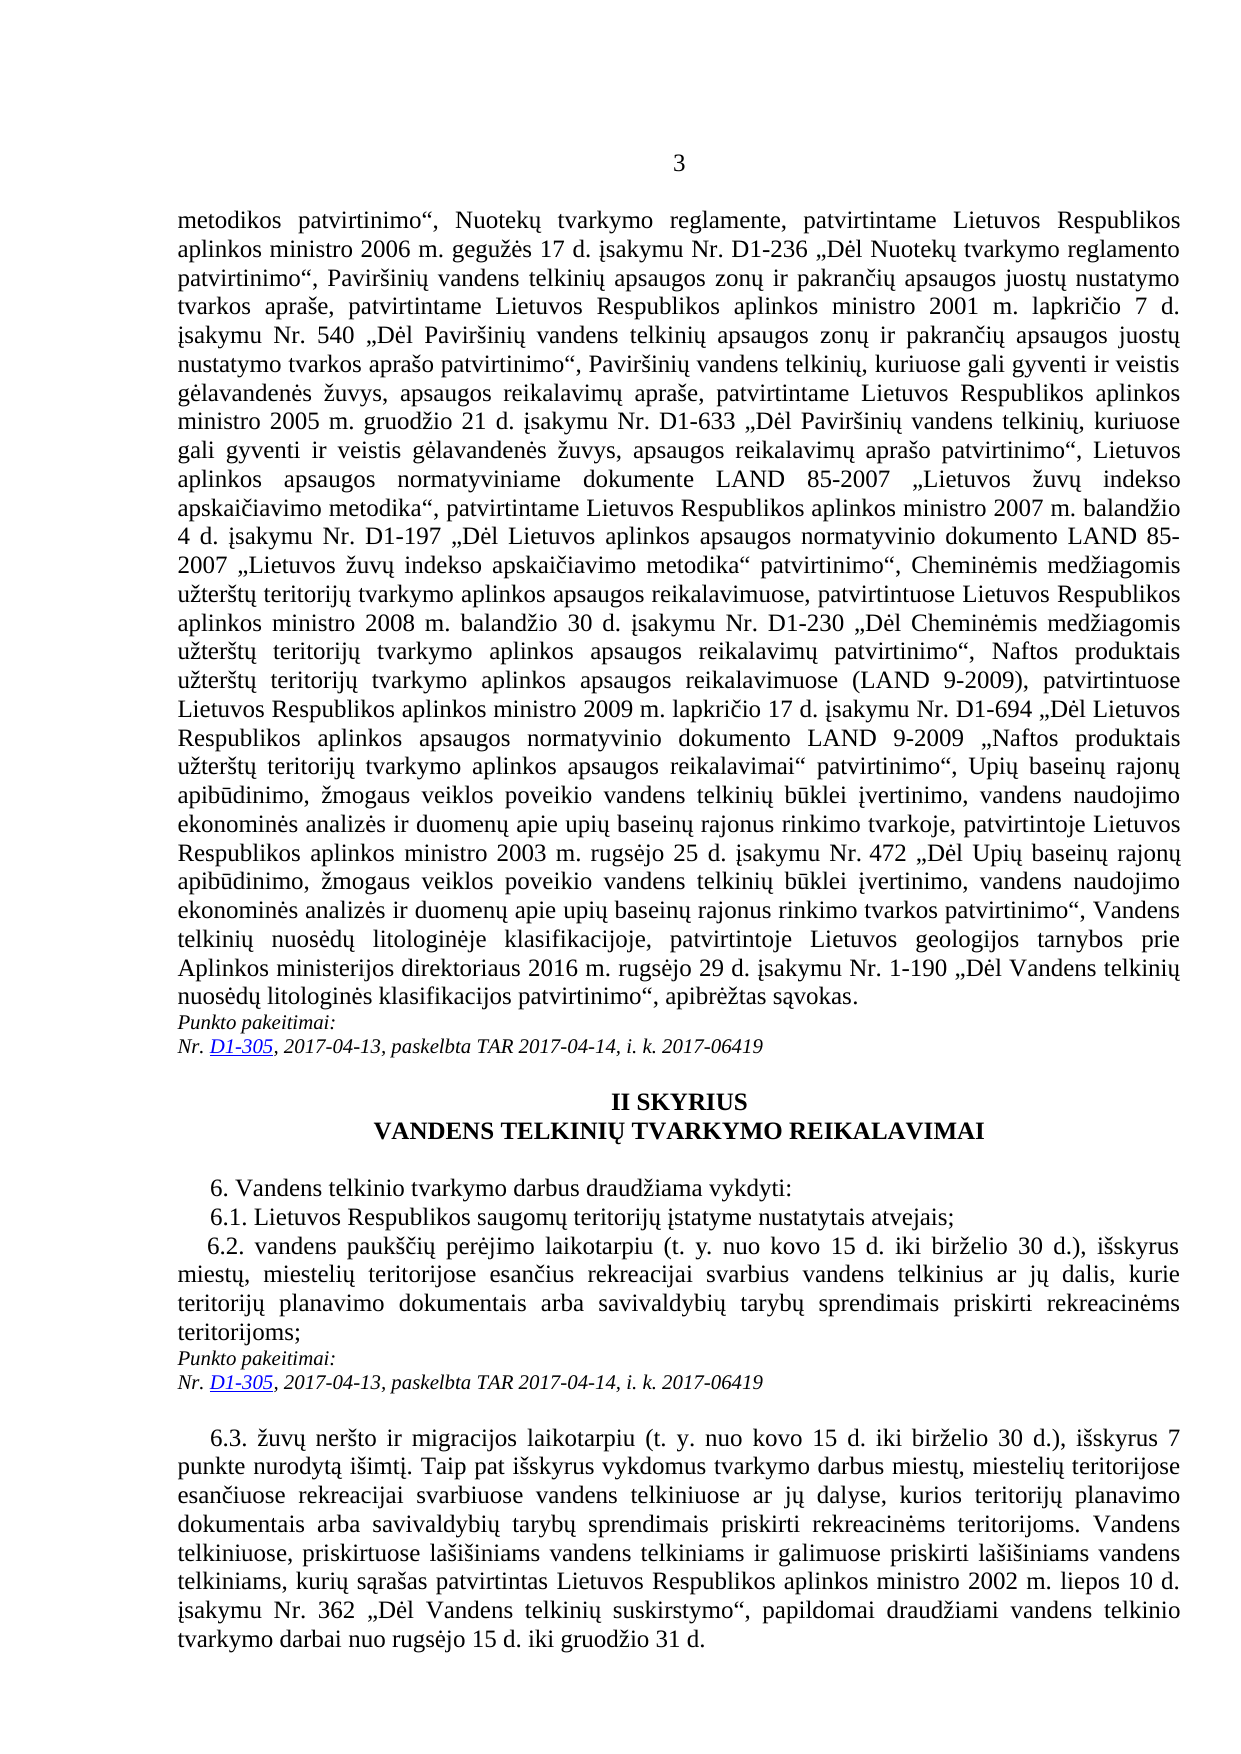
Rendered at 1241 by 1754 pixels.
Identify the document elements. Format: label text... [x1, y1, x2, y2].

text VANDENS TELKINIŲ TVARKYMO REIKALAVIMAI [177, 1116, 1181, 1144]
text metodikos patvirtinimo“, Nuotekų tvarkymo reglamente, patvirtintame Lietuvos Respublikos aplinkos ministro 2006 m. gegužės 17 d. įsakymu Nr. D1-236 „Dėl Nuotekų tvarkymo reglamento patvirtinimo“, Paviršinių vandens telkinių apsaugos zonų ir pakrančių apsaugos juostų nustatymo tvarkos apraše, patvirtintame Lietuvos Respublikos aplinkos ministro 2001 m. lapkričio 7 d. įsakymu Nr. 540 „Dėl Paviršinių vandens telkinių apsaugos zonų ir pakrančių apsaugos juostų nustatymo tvarkos aprašo patvirtinimo“, Paviršinių vandens telkinių, kuriuose gali gyventi ir veistis gėlavandenės žuvys, apsaugos reikalavimų apraše, patvirtintame Lietuvos Respublikos aplinkos ministro 2005 m. gruodžio 21 d. įsakymu Nr. D1-633 „Dėl Paviršinių vandens telkinių, kuriuose gali gyventi ir veistis gėlavandenės žuvys, apsaugos reikalavimų aprašo patvirtinimo“, Lietuvos aplinkos apsaugos normatyviniame dokumente LAND 85-2007 „Lietuvos žuvų indekso apskaičiavimo metodika“, patvirtintame Lietuvos Respublikos aplinkos ministro 2007 m. balandžio 4 d. įsakymu Nr. D1-197 „Dėl Lietuvos aplinkos apsaugos normatyvinio dokumento LAND 85-2007 „Lietuvos žuvų indekso apskaičiavimo metodika“ patvirtinimo“, Cheminėmis medžiagomis užterštų teritorijų tvarkymo aplinkos apsaugos reikalavimuose, patvirtintuose Lietuvos Respublikos aplinkos ministro 2008 m. balandžio 30 d. įsakymu Nr. D1-230 „Dėl Cheminėmis medžiagomis užterštų teritorijų tvarkymo aplinkos apsaugos reikalavimų patvirtinimo“, Naftos produktais užterštų teritorijų tvarkymo aplinkos apsaugos reikalavimuose (LAND 9-2009), patvirtintuose Lietuvos Respublikos aplinkos ministro 2009 m. lapkričio 17 d. įsakymu Nr. D1-694 „Dėl Lietuvos Respublikos aplinkos apsaugos normatyvinio dokumento LAND 9-2009 „Naftos produktais užterštų teritorijų tvarkymo aplinkos apsaugos reikalavimai“ patvirtinimo“, Upių baseinų rajonų apibūdinimo, žmogaus veiklos poveikio vandens telkinių būklei įvertinimo, vandens naudojimo ekonominės analizės ir duomenų apie upių baseinų rajonus rinkimo tvarkoje, patvirtintoje Lietuvos Respublikos aplinkos ministro 2003 m. rugsėjo 25 d. įsakymu Nr. 472 „Dėl Upių baseinų rajonų apibūdinimo, žmogaus veiklos poveikio vandens telkinių būklei įvertinimo, vandens naudojimo ekonominės analizės ir duomenų apie upių baseinų rajonus rinkimo tvarkos patvirtinimo“, Vandens telkinių nuosėdų litologinėje klasifikacijoje, patvirtintoje Lietuvos geologijos tarnybos prie Aplinkos ministerijos direktoriaus 2016 m. rugsėjo 29 d. įsakymu Nr. 1-190 „Dėl Vandens telkinių nuosėdų litologinės klasifikacijos patvirtinimo“, apibrėžtas sąvokas. [177, 205, 1181, 1010]
text 6. Vandens telkinio tvarkymo darbus draudžiama vykdyti: [177, 1173, 1181, 1202]
text Punkto pakeitimai: [177, 1346, 1181, 1370]
text 6.3. žuvų neršto ir migracijos laikotarpiu (t. y. nuo kovo 15 d. iki birželio 30 d.), išskyrus 7 punkte nurodytą išimtį. Taip pat išskyrus vykdomus tvarkymo darbus miestų, miestelių teritorijose esančiuose rekreacijai svarbiuose vandens telkiniuose ar jų dalyse, kurios teritorijų planavimo dokumentais arba savivaldybių tarybų sprendimais priskirti rekreacinėms teritorijoms. Vandens telkiniuose, priskirtuose lašišiniams vandens telkiniams ir galimuose priskirti lašišiniams vandens telkiniams, kurių sąrašas patvirtintas Lietuvos Respublikos aplinkos ministro 2002 m. liepos 10 d. įsakymu Nr. 362 „Dėl Vandens telkinių suskirstymo“, papildomai draudžiami vandens telkinio tvarkymo darbai nuo rugsėjo 15 d. iki gruodžio 31 d. [177, 1423, 1181, 1653]
text 6.2. vandens paukščių perėjimo laikotarpiu (t. y. nuo kovo 15 d. iki birželio 30 d.), išskyrus miestų, miestelių teritorijose esančius rekreacijai svarbius vandens telkinius ar jų dalis, kurie teritorijų planavimo dokumentais arba savivaldybių tarybų sprendimais priskirti rekreacinėms teritorijoms; [177, 1231, 1181, 1346]
text 6.1. Lietuvos Respublikos saugomų teritorijų įstatyme nustatytais atvejais; [177, 1202, 1181, 1231]
text Nr. D1-305, 2017-04-13, paskelbta TAR 2017-04-14, i. k. 2017-06419 [177, 1034, 1181, 1058]
text Punkto pakeitimai: [177, 1010, 1181, 1034]
text II skyrius [177, 1087, 1181, 1116]
text Nr. D1-305, 2017-04-13, paskelbta TAR 2017-04-14, i. k. 2017-06419 [177, 1370, 1181, 1394]
